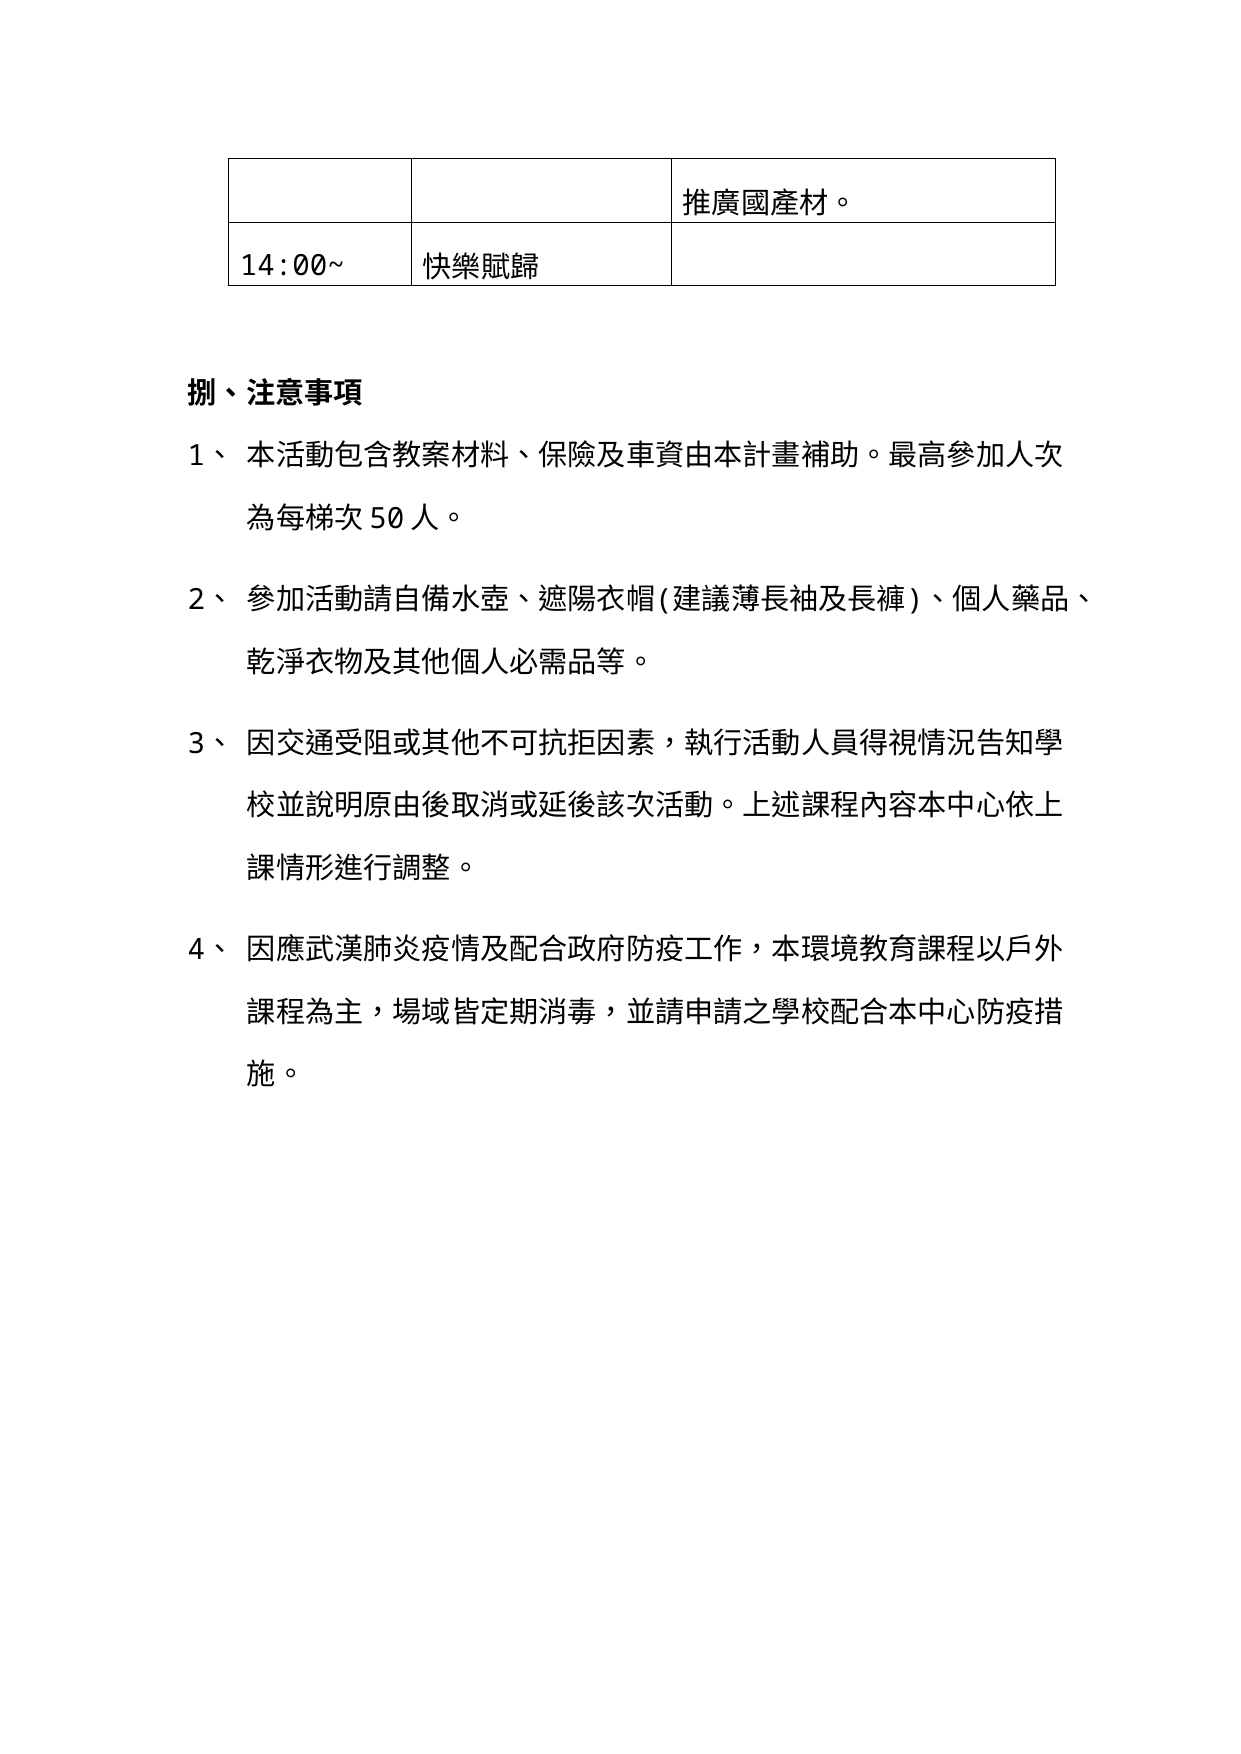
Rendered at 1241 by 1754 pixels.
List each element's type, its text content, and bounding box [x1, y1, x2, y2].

table_cell [229, 159, 411, 222]
table_cell [412, 159, 671, 222]
list 本活動包含教案材料、保險及車資由本計畫補助。最高參加人次為每梯次50人。 [187, 411, 1078, 536]
table_cell [672, 223, 1055, 285]
table_cell 快樂賦歸 [412, 223, 671, 285]
text 捌、注意事項 [187, 349, 1078, 411]
list 參加活動請自備水壺、遮陽衣帽(建議薄長袖及長褲)、個人藥品、乾淨衣物及其他個人必需品等。 [187, 555, 1078, 680]
table_cell 14:00~ [229, 223, 411, 285]
list 因交通受阻或其他不可抗拒因素，執行活動人員得視情況告知學校並說明原由後取消或延後該次活動。上述課程內容本中心依上課情形進行調整。 [187, 699, 1078, 886]
table_cell 推廣國產材。 [672, 159, 1055, 222]
list 因應武漢肺炎疫情及配合政府防疫工作，本環境教育課程以戶外課程為主，場域皆定期消毒，並請申請之學校配合本中心防疫措施。 [187, 905, 1078, 1093]
